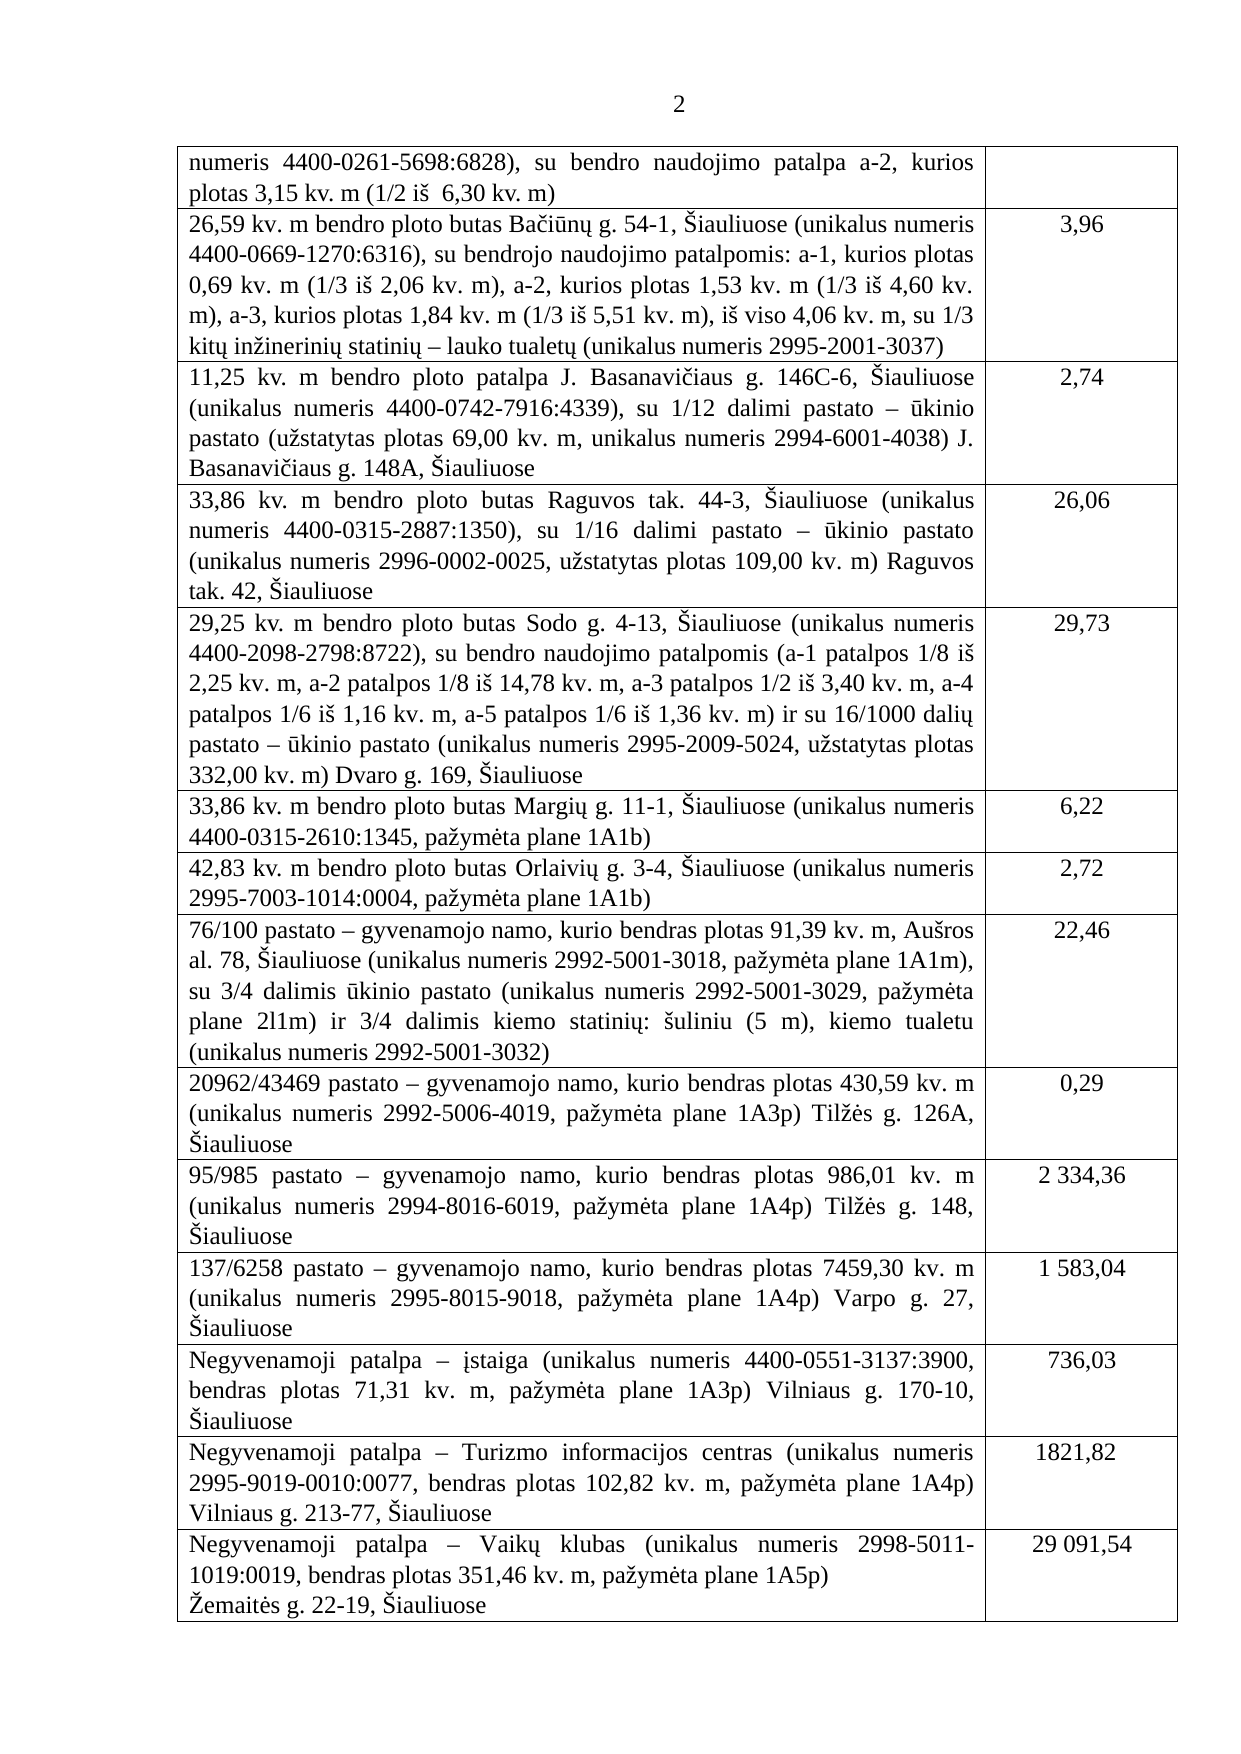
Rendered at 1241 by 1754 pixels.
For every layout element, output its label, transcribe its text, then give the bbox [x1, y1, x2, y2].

table_cell 2,74 [986, 362, 1177, 484]
table_cell 29 091,54 [986, 1530, 1177, 1621]
table_cell 22,46 [986, 915, 1177, 1067]
table_cell 2,72 [986, 853, 1177, 914]
table_cell 26,59 kv. m bendro ploto butas Bačiūnų g. 54-1, Šiauliuose (unikalus numeris 4400-0669-1270:6316), su bendrojo naudojimo patalpomis: a-1, kurios plotas 0,69 kv. m (1/3 iš 2,06 kv. m), a-2, kurios plotas 1,53 kv. m (1/3 iš 4,60 kv. m), a-3, kurios plotas 1,84 kv. m (1/3 iš 5,51 kv. m), iš viso 4,06 kv. m, su 1/3 kitų inžinerinių statinių – lauko tualetų (unikalus numeris 2995-2001-3037) [178, 209, 985, 361]
table_cell 29,25 kv. m bendro ploto butas Sodo g. 4-13, Šiauliuose (unikalus numeris 4400-2098-2798:8722), su bendro naudojimo patalpomis (a-1 patalpos 1/8 iš 2,25 kv. m, a-2 patalpos 1/8 iš 14,78 kv. m, a-3 patalpos 1/2 iš 3,40 kv. m, a-4 patalpos 1/6 iš 1,16 kv. m, a-5 patalpos 1/6 iš 1,36 kv. m) ir su 16/1000 dalių pastato – ūkinio pastato (unikalus numeris 2995-2009-5024, užstatytas plotas 332,00 kv. m) Dvaro g. 169, Šiauliuose [178, 608, 985, 790]
table_cell 0,29 [986, 1068, 1177, 1159]
table_cell Negyvenamoji patalpa – Vaikų klubas (unikalus numeris 2998-5011-1019:0019, bendras plotas 351,46 kv. m, pažymėta plane 1A5p) Žemaitės g. 22-19, Šiauliuose [178, 1530, 985, 1621]
table_cell 33,86 kv. m bendro ploto butas Margių g. 11-1, Šiauliuose (unikalus numeris 4400-0315-2610:1345, pažymėta plane 1A1b) [178, 791, 985, 852]
table_cell 33,86 kv. m bendro ploto butas Raguvos tak. 44-3, Šiauliuose (unikalus numeris 4400-0315-2887:1350), su 1/16 dalimi pastato – ūkinio pastato (unikalus numeris 2996-0002-0025, užstatytas plotas 109,00 kv. m) Raguvos tak. 42, Šiauliuose [178, 485, 985, 607]
table_cell 29,73 [986, 608, 1177, 790]
table_cell Negyvenamoji patalpa – Turizmo informacijos centras (unikalus numeris 2995-9019-0010:0077, bendras plotas 102,82 kv. m, pažymėta plane 1A4p) Vilniaus g. 213-77, Šiauliuose [178, 1437, 985, 1528]
table_cell 76/100 pastato ‒ gyvenamojo namo, kurio bendras plotas 91,39 kv. m, Aušros al. 78, Šiauliuose (unikalus numeris 2992-5001-3018, pažymėta plane 1A1m), su 3/4 dalimis ūkinio pastato (unikalus numeris 2992-5001-3029, pažymėta plane 2l1m) ir 3/4 dalimis kiemo statinių: šuliniu (5 m), kiemo tualetu (unikalus numeris 2992-5001-3032) [178, 915, 985, 1067]
table_cell [986, 147, 1177, 208]
table_cell 1821,82 [986, 1437, 1177, 1528]
table_cell 26,06 [986, 485, 1177, 607]
table_cell 11,25 kv. m bendro ploto patalpa J. Basanavičiaus g. 146C-6, Šiauliuose (unikalus numeris 4400-0742-7916:4339), su 1/12 dalimi pastato – ūkinio pastato (užstatytas plotas 69,00 kv. m, unikalus numeris 2994-6001-4038) J. Basanavičiaus g. 148A, Šiauliuose [178, 362, 985, 484]
table_cell numeris 4400-0261-5698:6828), su bendro naudojimo patalpa a-2, kurios plotas 3,15 kv. m (1/2 iš 6,30 kv. m) [178, 147, 985, 208]
table_cell 95/985 pastato ‒ gyvenamojo namo, kurio bendras plotas 986,01 kv. m (unikalus numeris 2994-8016-6019, pažymėta plane 1A4p) Tilžės g. 148, Šiauliuose [178, 1160, 985, 1252]
table_cell 6,22 [986, 791, 1177, 852]
table_cell 42,83 kv. m bendro ploto butas Orlaivių g. 3-4, Šiauliuose (unikalus numeris 2995-7003-1014:0004, pažymėta plane 1A1b) [178, 853, 985, 914]
table_cell Negyvenamoji patalpa – įstaiga (unikalus numeris 4400-0551-3137:3900, bendras plotas 71,31 kv. m, pažymėta plane 1A3p) Vilniaus g. 170-10, Šiauliuose [178, 1345, 985, 1436]
table_cell 20962/43469 pastato ‒ gyvenamojo namo, kurio bendras plotas 430,59 kv. m (unikalus numeris 2992-5006-4019, pažymėta plane 1A3p) Tilžės g. 126A, Šiauliuose [178, 1068, 985, 1159]
table_cell 2 334,36 [986, 1160, 1177, 1252]
table_cell 1 583,04 [986, 1253, 1177, 1344]
table_cell 137/6258 pastato ‒ gyvenamojo namo, kurio bendras plotas 7459,30 kv. m (unikalus numeris 2995-8015-9018, pažymėta plane 1A4p) Varpo g. 27, Šiauliuose [178, 1253, 985, 1344]
table_cell 3,96 [986, 209, 1177, 361]
table_cell 736,03 [986, 1345, 1177, 1436]
